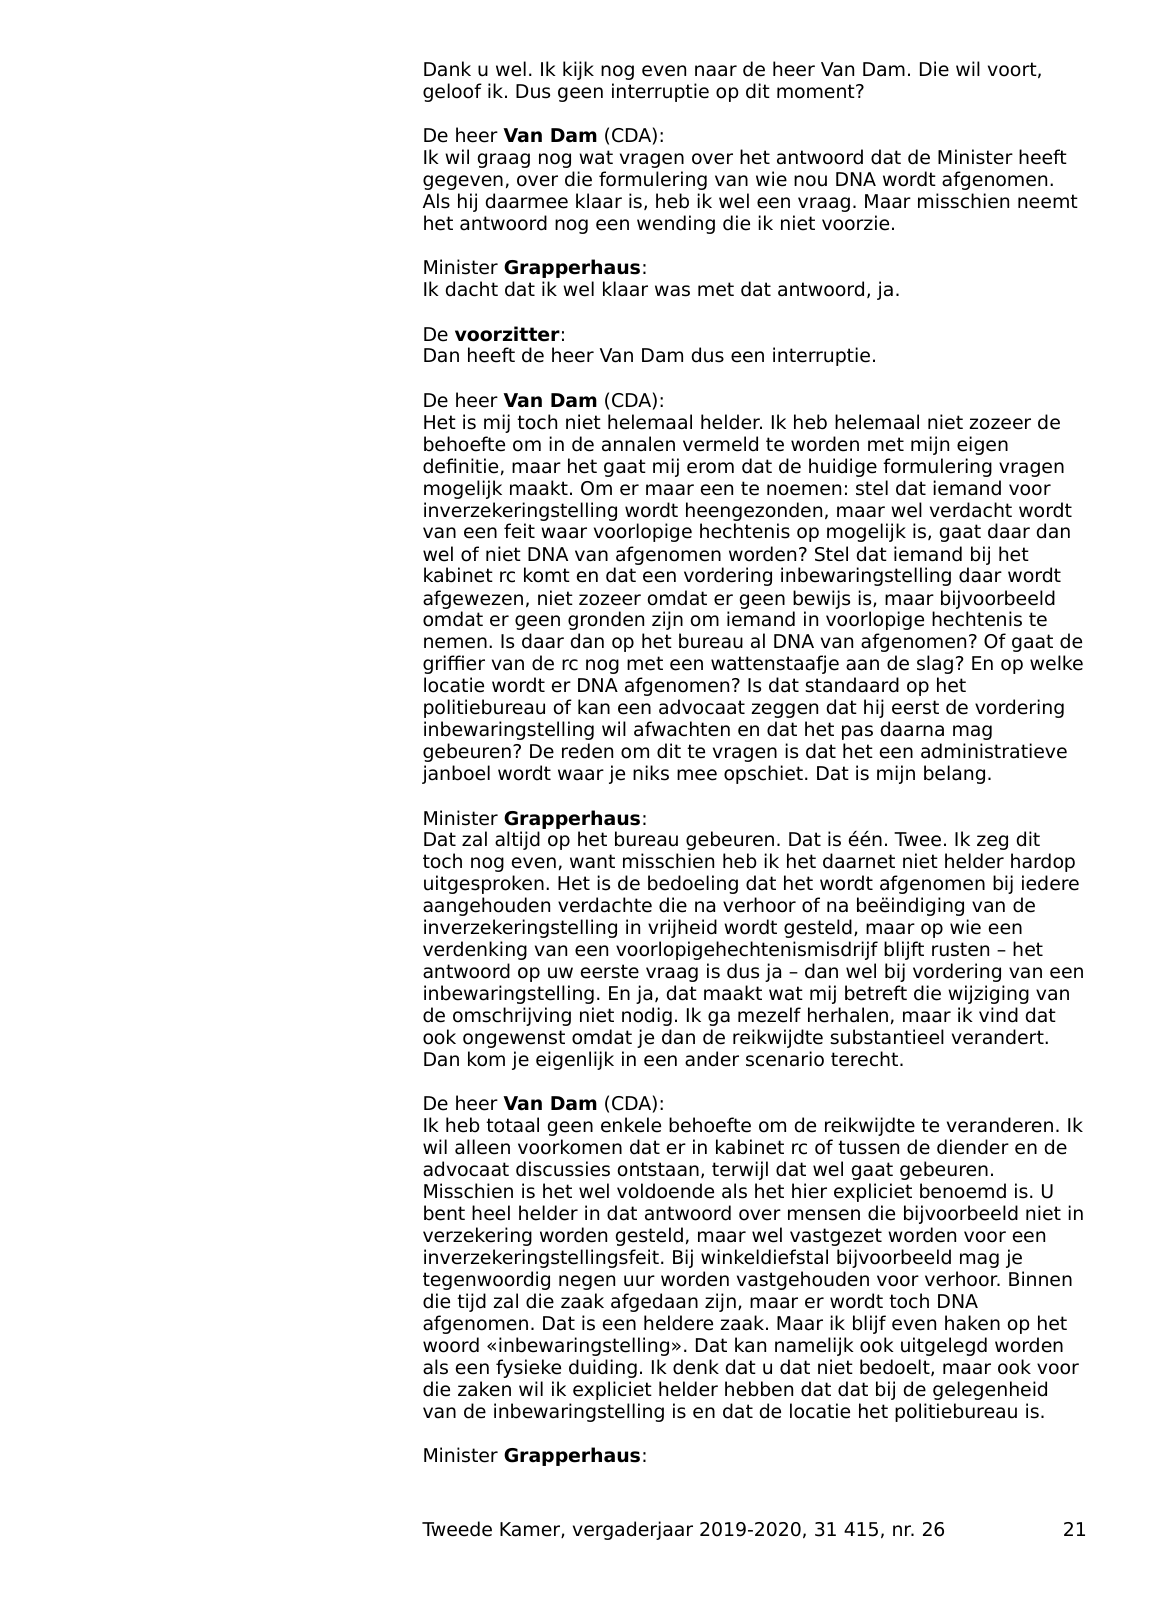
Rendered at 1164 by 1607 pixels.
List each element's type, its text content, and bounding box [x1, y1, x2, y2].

text Dan heeft de heer Van Dam dus een interruptie. [422, 345, 1087, 367]
text De heer Van Dam (CDA): [422, 1093, 1087, 1115]
text De heer Van Dam (CDA): [422, 389, 1087, 412]
text Het is mij toch niet helemaal helder. Ik heb helemaal niet zozeer de behoefte om in de annalen vermeld te worden met mijn eigen definitie, maar het gaat mij erom dat de huidige formulering vragen mogelijk maakt. Om er maar een te noemen: stel dat iemand voor inverzekeringstelling wordt heengezonden, maar wel verdacht wordt van een feit waar voorlopige hechtenis op mogelijk is, gaat daar dan wel of niet DNA van afgenomen worden? Stel dat iemand bij het kabinet rc komt en dat een vordering inbewaringstelling daar wordt afgewezen, niet zozeer omdat er geen bewijs is, maar bijvoorbeeld omdat er geen gronden zijn om iemand in voorlopige hechtenis te nemen. Is daar dan op het bureau al DNA van afgenomen? Of gaat de griffier van de rc nog met een wattenstaafje aan de slag? En op welke locatie wordt er DNA afgenomen? Is dat standaard op het politiebureau of kan een advocaat zeggen dat hij eerst de vordering inbewaringstelling wil afwachten en dat het pas daarna mag gebeuren? De reden om dit te vragen is dat het een administratieve janboel wordt waar je niks mee opschiet. Dat is mijn belang. [422, 412, 1087, 785]
text Ik dacht dat ik wel klaar was met dat antwoord, ja. [422, 279, 1087, 301]
text Ik heb totaal geen enkele behoefte om de reikwijdte te veranderen. Ik wil alleen voorkomen dat er in kabinet rc of tussen de diender en de advocaat discussies ontstaan, terwijl dat wel gaat gebeuren. Misschien is het wel voldoende als het hier expliciet benoemd is. U bent heel helder in dat antwoord over mensen die bijvoorbeeld niet in verzekering worden gesteld, maar wel vastgezet worden voor een inverzekeringstellingsfeit. Bij winkeldiefstal bijvoorbeeld mag je tegenwoordig negen uur worden vastgehouden voor verhoor. Binnen die tijd zal die zaak afgedaan zijn, maar er wordt toch DNA afgenomen. Dat is een heldere zaak. Maar ik blijf even haken op het woord «inbewaringstelling». Dat kan namelijk ook uitgelegd worden als een fysieke duiding. Ik denk dat u dat niet bedoelt, maar ook voor die zaken wil ik expliciet helder hebben dat dat bij de gelegenheid van de inbewaringstelling is en dat de locatie het politiebureau is. [422, 1115, 1087, 1423]
text Dat zal altijd op het bureau gebeuren. Dat is één. Twee. Ik zeg dit toch nog even, want misschien heb ik het daarnet niet helder hardop uitgesproken. Het is de bedoeling dat het wordt afgenomen bij iedere aangehouden verdachte die na verhoor of na beëindiging van de inverzekeringstelling in vrijheid wordt gesteld, maar op wie een verdenking van een voorlopigehechtenismisdrijf blijft rusten – het antwoord op uw eerste vraag is dus ja – dan wel bij vordering van een inbewaringstelling. En ja, dat maakt wat mij betreft die wijziging van de omschrijving niet nodig. Ik ga mezelf herhalen, maar ik vind dat ook ongewenst omdat je dan de reikwijdte substantieel verandert. Dan kom je eigenlijk in een ander scenario terecht. [422, 829, 1087, 1071]
text Minister Grapperhaus: [422, 257, 1087, 279]
text De voorzitter: [422, 323, 1087, 345]
text Minister Grapperhaus: [422, 1445, 1087, 1467]
text De heer Van Dam (CDA): [422, 125, 1087, 147]
text Minister Grapperhaus: [422, 807, 1087, 829]
text Dank u wel. Ik kijk nog even naar de heer Van Dam. Die wil voort, geloof ik. Dus geen interruptie op dit moment? [422, 59, 1087, 103]
text Ik wil graag nog wat vragen over het antwoord dat de Minister heeft gegeven, over die formulering van wie nou DNA wordt afgenomen. Als hij daarmee klaar is, heb ik wel een vraag. Maar misschien neemt het antwoord nog een wending die ik niet voorzie. [422, 147, 1087, 235]
